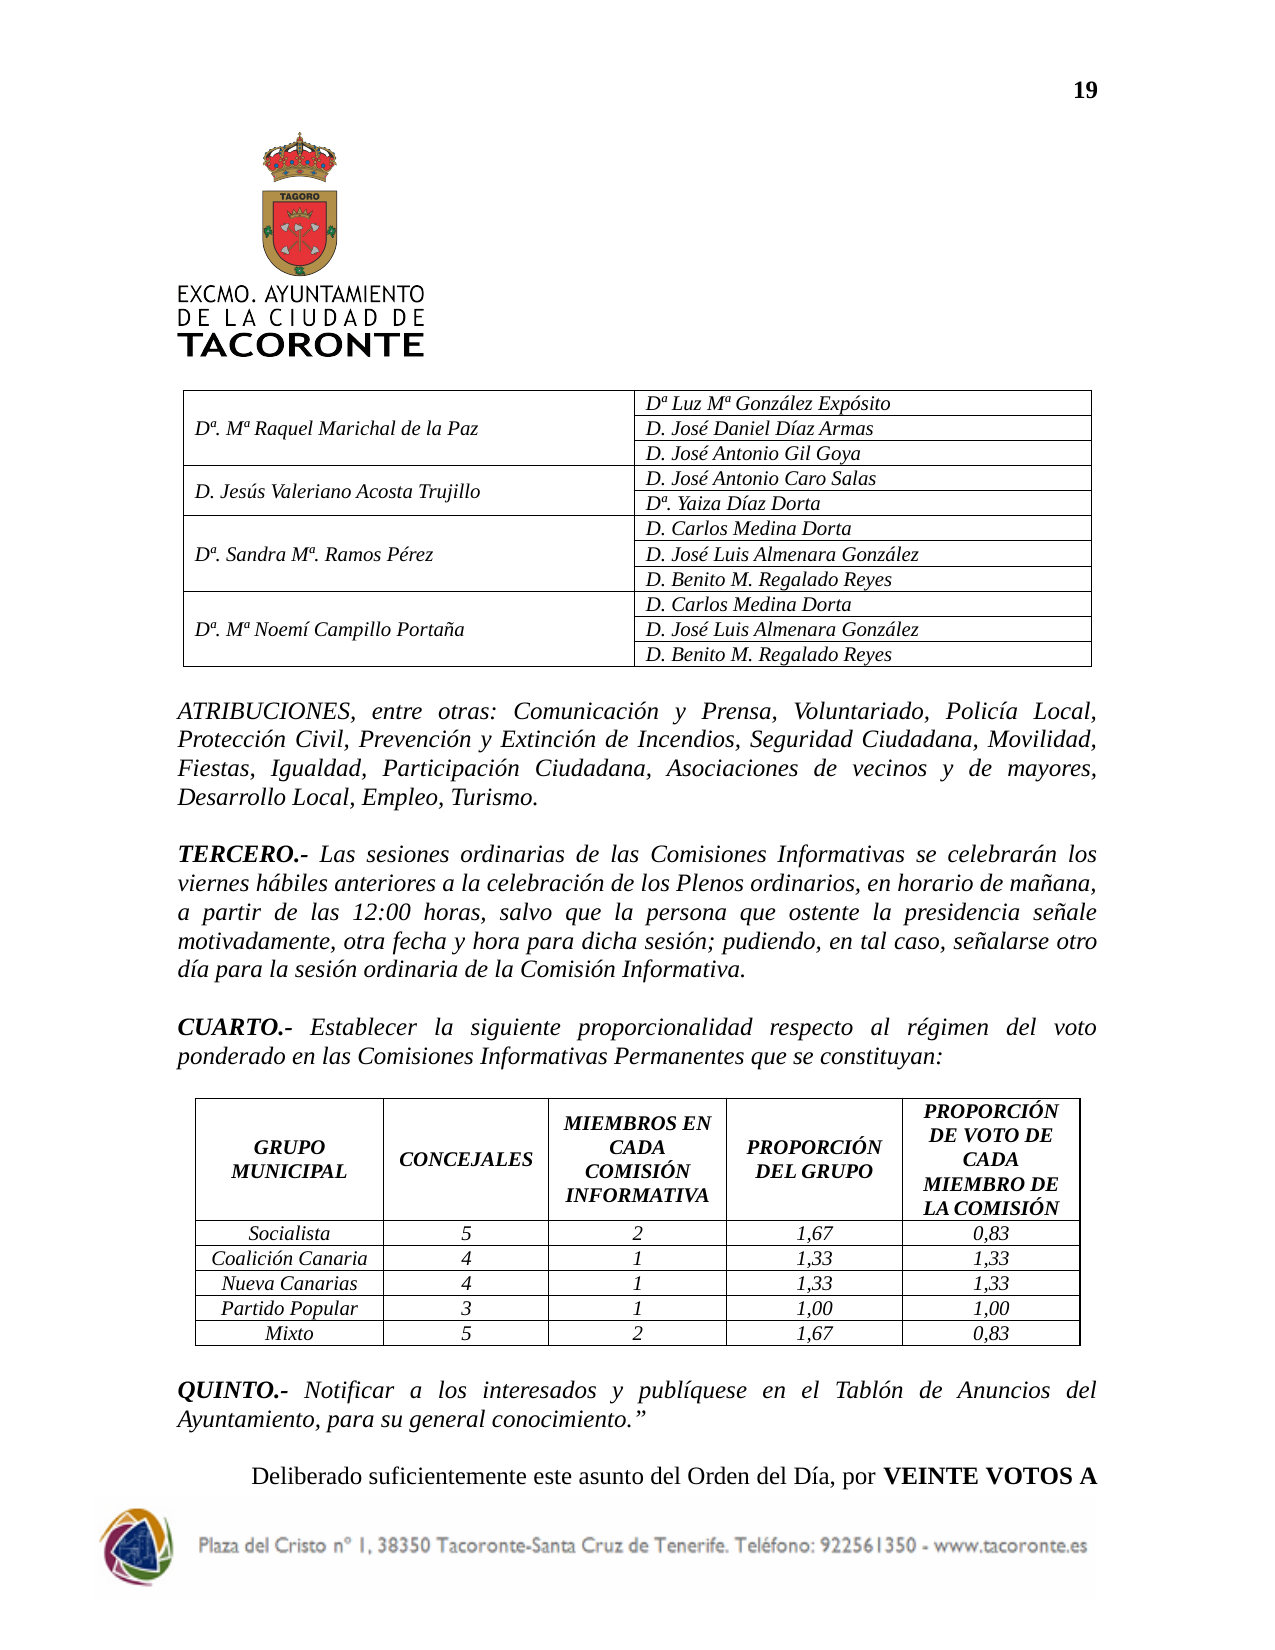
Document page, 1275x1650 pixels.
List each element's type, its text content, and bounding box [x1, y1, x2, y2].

table_cell 3 [384, 1296, 548, 1320]
table_cell D. Benito M. Regalado Reyes [635, 642, 1091, 666]
table_cell 1,33 [727, 1246, 902, 1270]
table_cell D. Carlos Medina Dorta [635, 592, 1091, 616]
table_cell D. José Luis Almenara González [635, 617, 1091, 641]
table_cell D. Benito M. Regalado Reyes [635, 567, 1091, 591]
table_cell 5 [384, 1321, 548, 1345]
table_cell Dª. Yaiza Díaz Dorta [635, 491, 1091, 515]
text TERCERO.- Las sesiones ordinarias de las Comisiones Informativas se celebrarán los viernes hábiles anteriores a la celebración de los Plenos ordinarios, en horario de mañana, a partir de las 12:00 horas, salvo que la persona que ostente la presidencia señale motivadamente, otra fecha y hora para dicha sesión; pudiendo, en tal caso, señalarse otro día para la sesión ordinaria de la Comisión Informativa. [177, 839, 1098, 983]
table_cell Mixto [196, 1321, 383, 1345]
table_cell 2 [549, 1321, 726, 1345]
table_cell Partido Popular [196, 1296, 383, 1320]
picture [177, 132, 424, 357]
table_header PROPORCIÓN DEL GRUPO [727, 1099, 902, 1219]
table_cell D. Carlos Medina Dorta [635, 516, 1091, 540]
table_cell D. José Daniel Díaz Armas [635, 416, 1091, 440]
table_header MIEMBROS EN CADA COMISIÓN INFORMATIVA [549, 1099, 726, 1219]
table_cell Dª. Sandra Mª. Ramos Pérez [184, 516, 634, 591]
text QUINTO.- Notificar a los interesados y publíquese en el Tablón de Anuncios del Ayuntamiento, para su general conocimiento.” [177, 1375, 1098, 1432]
picture [93, 1495, 1097, 1601]
table_cell 1,33 [903, 1246, 1079, 1270]
table_cell 1 [549, 1296, 726, 1320]
table_cell 1 [549, 1271, 726, 1295]
table_cell Nueva Canarias [196, 1271, 383, 1295]
table_cell Dª Luz Mª González Expósito [635, 391, 1091, 415]
table_cell D. José Luis Almenara González [635, 541, 1091, 566]
table_cell D. Jesús Valeriano Acosta Trujillo [184, 466, 634, 515]
table_cell 1,33 [727, 1271, 902, 1295]
table_cell 4 [384, 1246, 548, 1270]
table_cell D. José Antonio Gil Goya [635, 441, 1091, 465]
table_cell 5 [384, 1221, 548, 1245]
text CUARTO.- Establecer la siguiente proporcionalidad respecto al régimen del voto ponderado en las Comisiones Informativas Permanentes que se constituyan: [177, 1012, 1098, 1069]
table_cell Coalición Canaria [196, 1246, 383, 1270]
table_cell 4 [384, 1271, 548, 1295]
table_cell 0,83 [903, 1321, 1079, 1345]
table_header CONCEJALES [384, 1099, 548, 1219]
table_cell 1,67 [727, 1221, 902, 1245]
text Deliberado suficientemente este asunto del Orden del Día, por VEINTE VOTOS A [177, 1461, 1098, 1490]
table_cell Dª. Mª Noemí Campillo Portaña [184, 592, 634, 666]
table_cell 1 [549, 1246, 726, 1270]
table_cell Socialista [196, 1221, 383, 1245]
table_cell 1,00 [903, 1296, 1079, 1320]
table_cell 1,67 [727, 1321, 902, 1345]
table_header PROPORCIÓN DE VOTO DE CADA MIEMBRO DE LA COMISIÓN [903, 1099, 1079, 1219]
table_header GRUPO MUNICIPAL [196, 1099, 383, 1219]
text ATRIBUCIONES, entre otras: Comunicación y Prensa, Voluntariado, Policía Local, Protección Civil, Prevención y Extinción de Incendios, Seguridad Ciudadana, Movilidad, Fiestas, Igualdad, Participación Ciudadana, Asociaciones de vecinos y de mayores, Desarrollo Local, Empleo, Turismo. [177, 696, 1098, 811]
table_cell Dª. Mª Raquel Marichal de la Paz [184, 391, 634, 465]
table_cell 2 [549, 1221, 726, 1245]
table_cell 0,83 [903, 1221, 1079, 1245]
table_cell 1,00 [727, 1296, 902, 1320]
table_cell 1,33 [903, 1271, 1079, 1295]
table_cell D. José Antonio Caro Salas [635, 466, 1091, 490]
